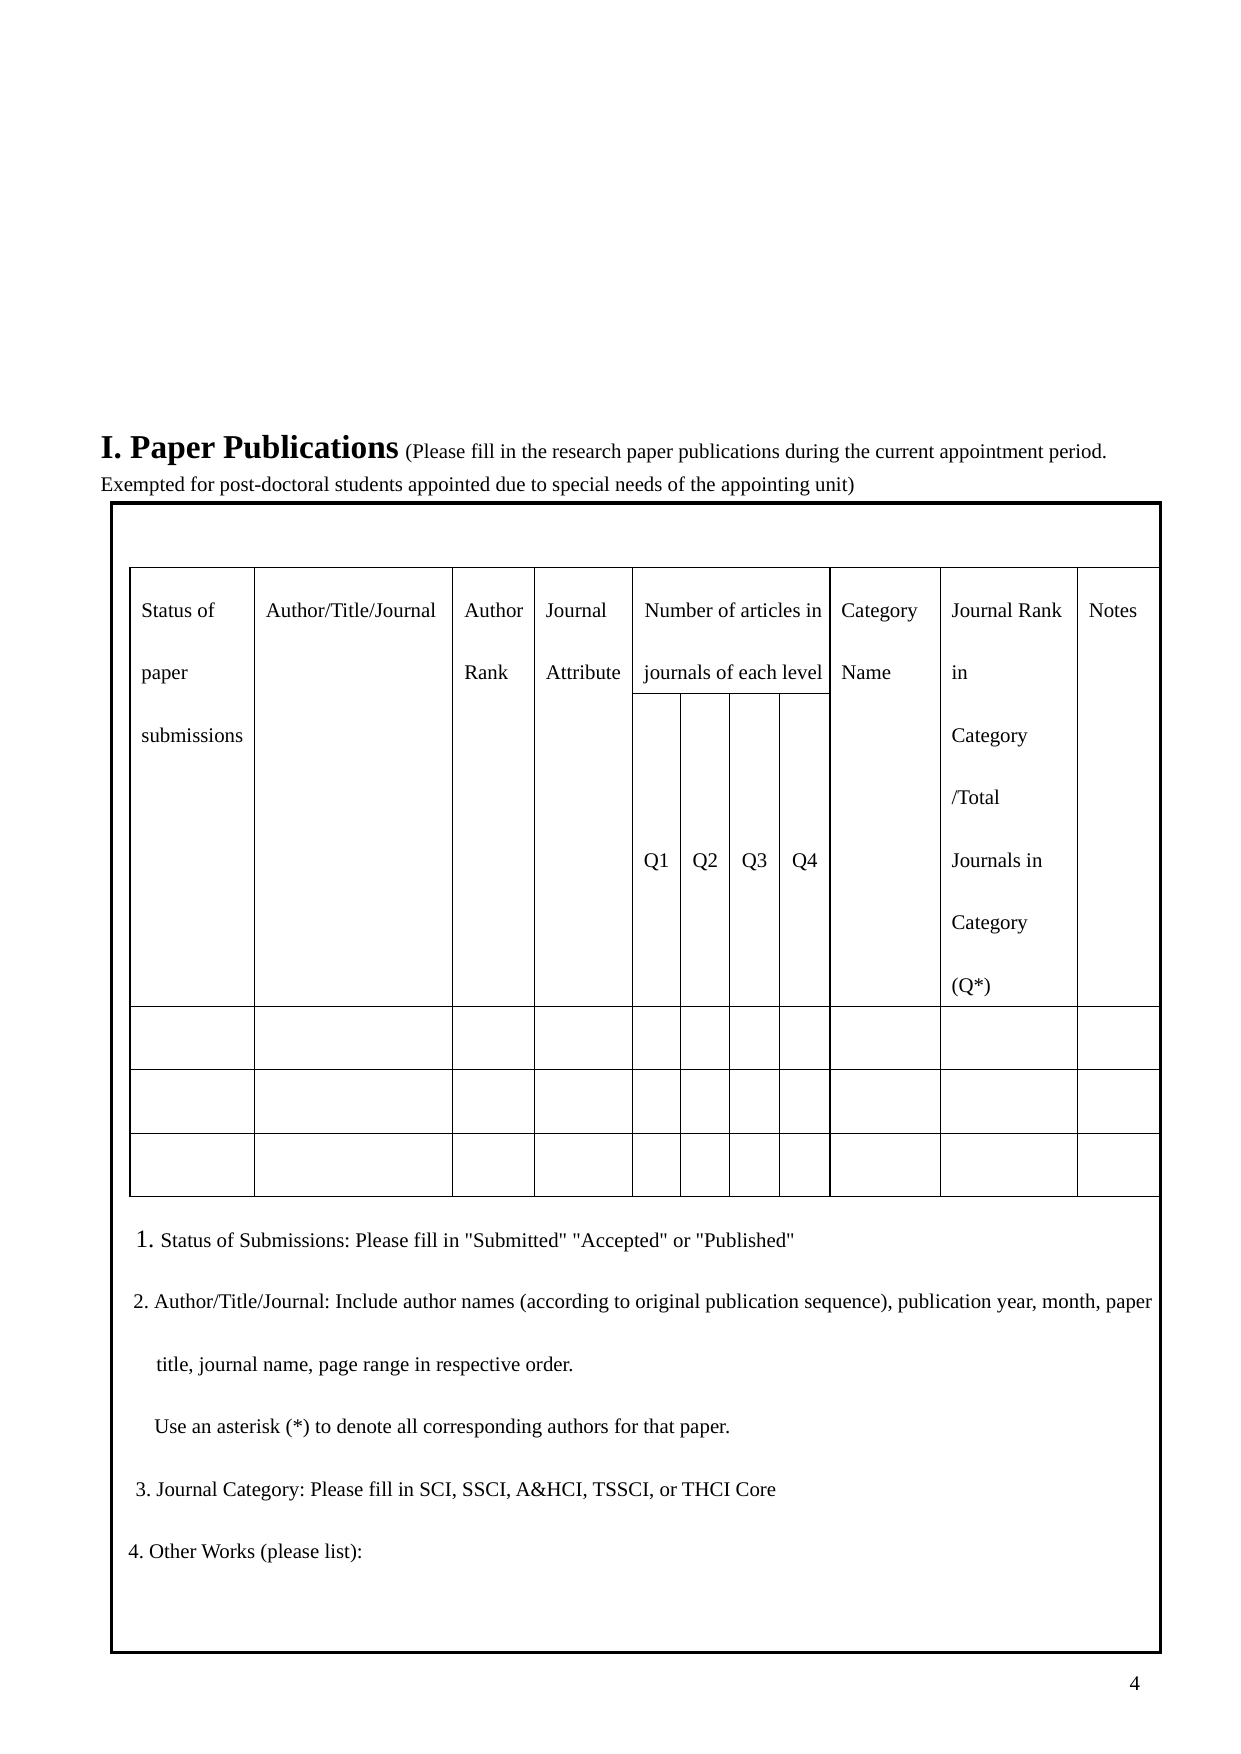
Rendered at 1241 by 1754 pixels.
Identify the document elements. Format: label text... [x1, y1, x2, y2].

table_header Journal Attribute [535, 568, 632, 1006]
table_cell Q4 [780, 694, 829, 1006]
table_header Status of paper submissions [131, 568, 254, 1006]
text I. Paper Publications (Please fill in the research paper publications during the current appointment period. Exempted for post-doctoral students appointed due to special needs of the appointing unit) [100, 427, 1140, 496]
table_cell [831, 1007, 940, 1069]
table_cell [255, 1070, 452, 1133]
table_cell [780, 1007, 829, 1069]
table_cell [131, 1007, 254, 1069]
table_cell [453, 1070, 534, 1133]
table_cell [941, 1134, 1077, 1196]
table_cell Q1 [633, 694, 680, 1006]
table_header Category Name [831, 568, 940, 1006]
table_header Notes [1078, 568, 1159, 1006]
table_header Author Rank [453, 568, 534, 1006]
table_cell [1078, 1007, 1159, 1069]
table_cell Q3 [730, 694, 779, 1006]
table_cell [730, 1007, 779, 1069]
table_cell [681, 1134, 729, 1196]
table_cell [730, 1134, 779, 1196]
table_cell Q2 [681, 694, 729, 1006]
table_cell [941, 1070, 1077, 1133]
table_cell [255, 1134, 452, 1196]
table_cell [633, 1134, 680, 1196]
table_cell [453, 1007, 534, 1069]
table_cell [535, 1070, 632, 1133]
table_header Journal Rank in Category /Total Journals in Category (Q*) [941, 568, 1077, 1006]
table_cell [681, 1070, 729, 1133]
table_header Number of articles in journals of each level [633, 568, 829, 693]
table_cell [131, 1070, 254, 1133]
table_cell [730, 1070, 779, 1133]
table_cell [831, 1134, 940, 1196]
table_cell [535, 1134, 632, 1196]
table_cell [535, 1007, 632, 1069]
table_cell [831, 1070, 940, 1133]
table_cell [453, 1134, 534, 1196]
table_cell [1078, 1134, 1159, 1196]
table_cell [1078, 1070, 1159, 1133]
table_cell [633, 1070, 680, 1133]
table_header Author/Title/Journal [255, 568, 452, 1006]
table_header Status of Submissions: Please fill in "Submitted" "Accepted" or "Published" 2. Author/Title/Journal: Include author names (according to original publication sequence), publication year, month, paper title, journal name, page range in respective order. Use an asterisk (*) to denote all corresponding authors for that paper. 3. Journal Category: Please fill in SCI, SSCI, A&HCI, TSSCI, or THCI Core 4. Other Works (please list): [113, 505, 1159, 1651]
table_cell [633, 1007, 680, 1069]
table_cell [780, 1134, 829, 1196]
table_cell [681, 1007, 729, 1069]
table_cell [941, 1007, 1077, 1069]
table_cell [131, 1134, 254, 1196]
table_cell [255, 1007, 452, 1069]
table_cell [780, 1070, 829, 1133]
